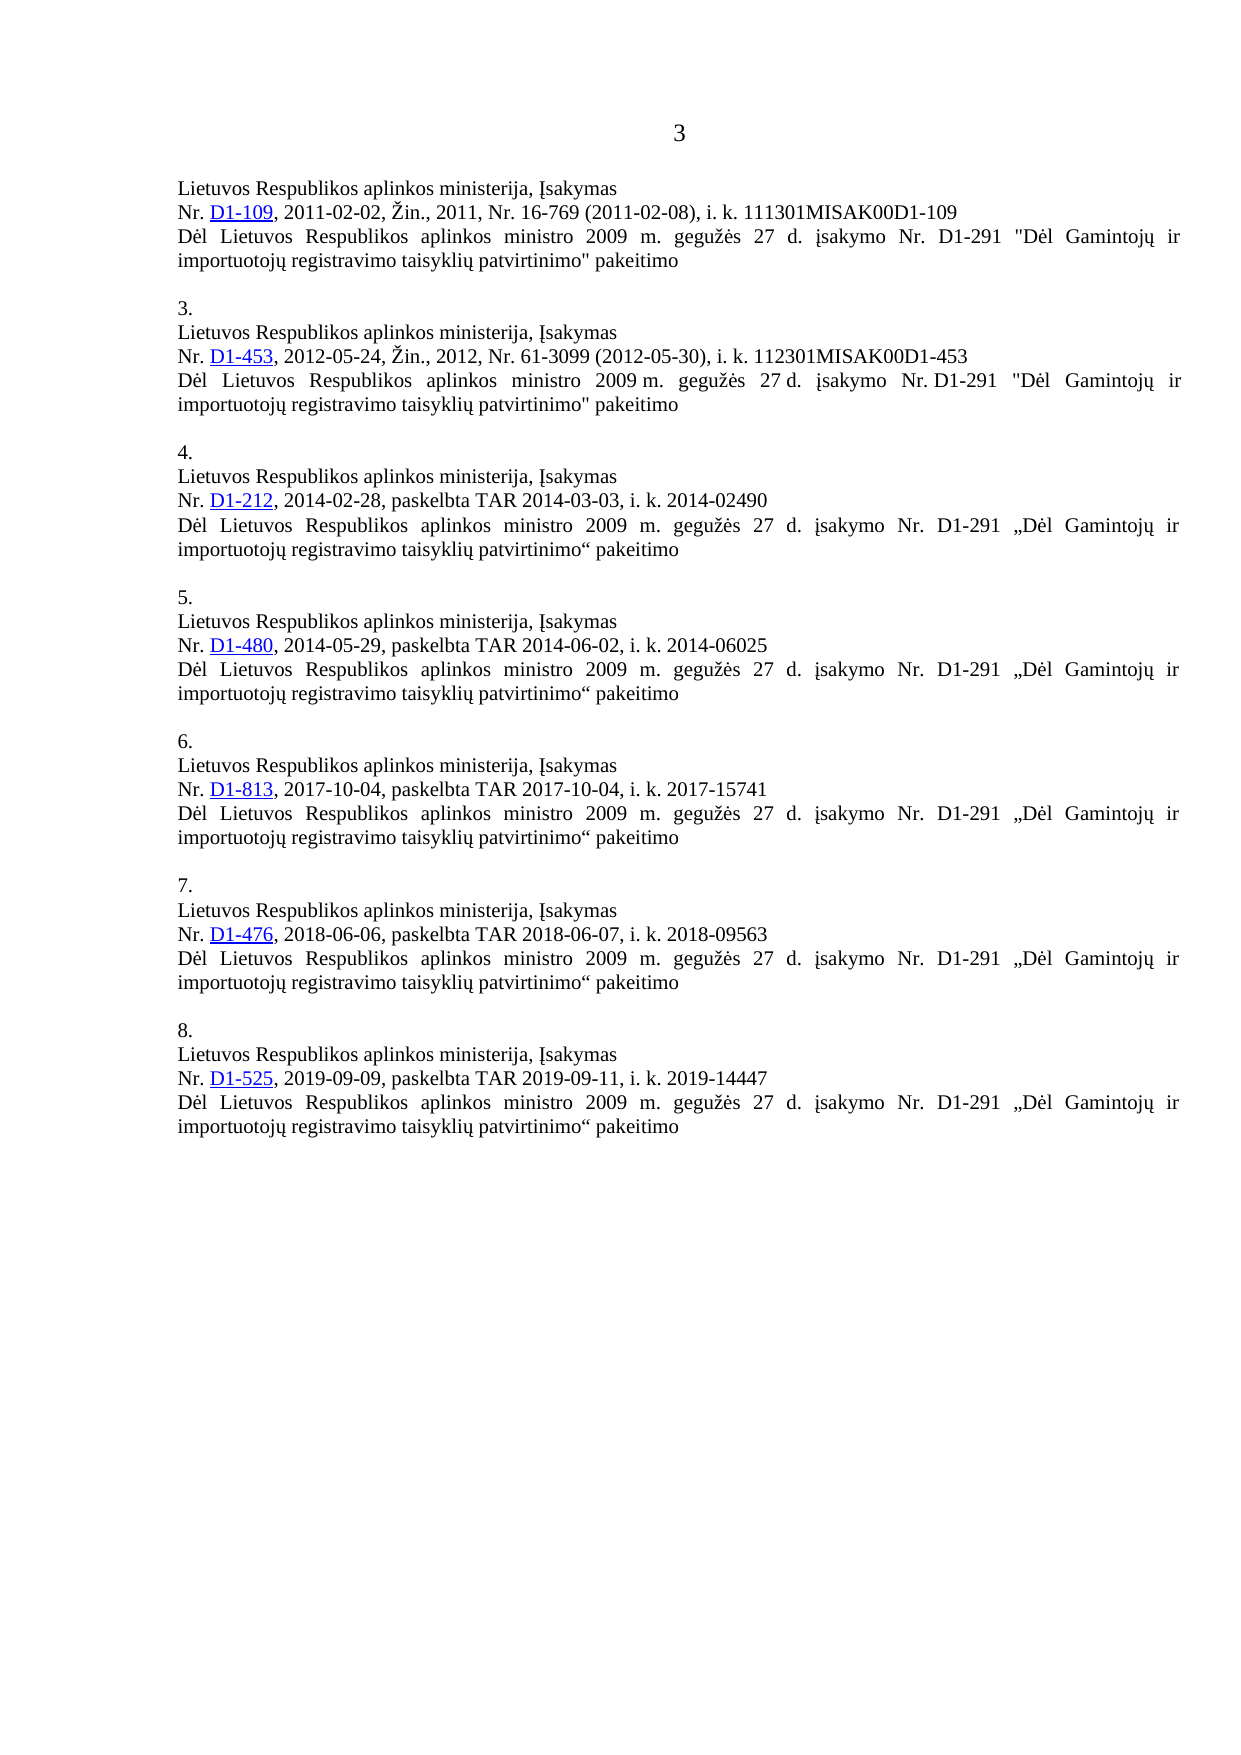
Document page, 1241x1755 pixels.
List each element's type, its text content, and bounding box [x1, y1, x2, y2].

text Dėl Lietuvos Respublikos aplinkos ministro 2009 m. gegužės 27 d. įsakymo Nr. D1-291 „Dėl Gamintojų ir importuotojų registravimo taisyklių patvirtinimo“ pakeitimo [177, 1090, 1181, 1138]
text 5. [177, 585, 1181, 609]
text Dėl Lietuvos Respublikos aplinkos ministro 2009 m. gegužės 27 d. įsakymo Nr. D1-291 „Dėl Gamintojų ir importuotojų registravimo taisyklių patvirtinimo“ pakeitimo [177, 512, 1181, 561]
text Dėl Lietuvos Respublikos aplinkos ministro 2009 m. gegužės 27 d. įsakymo Nr. D1-291 „Dėl Gamintojų ir importuotojų registravimo taisyklių patvirtinimo“ pakeitimo [177, 946, 1181, 994]
text Nr. D1-212, 2014-02-28, paskelbta TAR 2014-03-03, i. k. 2014-02490 [177, 488, 1181, 512]
text 3. [177, 296, 1181, 320]
text Nr. D1-476, 2018-06-06, paskelbta TAR 2018-06-07, i. k. 2018-09563 [177, 922, 1181, 946]
text Nr. D1-525, 2019-09-09, paskelbta TAR 2019-09-11, i. k. 2019-14447 [177, 1066, 1181, 1090]
text Lietuvos Respublikos aplinkos ministerija, Įsakymas [177, 320, 1181, 344]
text Nr. D1-453, 2012-05-24, Žin., 2012, Nr. 61-3099 (2012-05-30), i. k. 112301MISAK00D1-453 [177, 344, 1181, 368]
text Lietuvos Respublikos aplinkos ministerija, Įsakymas [177, 753, 1181, 777]
text Lietuvos Respublikos aplinkos ministerija, Įsakymas [177, 1042, 1181, 1066]
text Lietuvos Respublikos aplinkos ministerija, Įsakymas [177, 464, 1181, 488]
text 7. [177, 873, 1181, 897]
text Dėl Lietuvos Respublikos aplinkos ministro 2009 m. gegužės 27 d. įsakymo Nr. D1-291 "Dėl Gamintojų ir importuotojų registravimo taisyklių patvirtinimo" pakeitimo [177, 224, 1181, 272]
text Dėl Lietuvos Respublikos aplinkos ministro 2009 m. gegužės 27 d. įsakymo Nr. D1-291 „Dėl Gamintojų ir importuotojų registravimo taisyklių patvirtinimo“ pakeitimo [177, 657, 1181, 705]
text Lietuvos Respublikos aplinkos ministerija, Įsakymas [177, 609, 1181, 633]
text Lietuvos Respublikos aplinkos ministerija, Įsakymas [177, 897, 1181, 922]
text 8. [177, 1018, 1181, 1042]
text Nr. D1-109, 2011-02-02, Žin., 2011, Nr. 16-769 (2011-02-08), i. k. 111301MISAK00D1-109 [177, 200, 1181, 224]
text Dėl Lietuvos Respublikos aplinkos ministro 2009 m. gegužės 27 d. įsakymo Nr. D1-291 "Dėl Gamintojų ir importuotojų registravimo taisyklių patvirtinimo" pakeitimo [177, 368, 1181, 416]
text 6. [177, 729, 1181, 753]
text Lietuvos Respublikos aplinkos ministerija, Įsakymas [177, 176, 1181, 200]
text 4. [177, 440, 1181, 464]
text Nr. D1-813, 2017-10-04, paskelbta TAR 2017-10-04, i. k. 2017-15741 [177, 777, 1181, 801]
text Dėl Lietuvos Respublikos aplinkos ministro 2009 m. gegužės 27 d. įsakymo Nr. D1-291 „Dėl Gamintojų ir importuotojų registravimo taisyklių patvirtinimo“ pakeitimo [177, 801, 1181, 849]
text Nr. D1-480, 2014-05-29, paskelbta TAR 2014-06-02, i. k. 2014-06025 [177, 633, 1181, 657]
